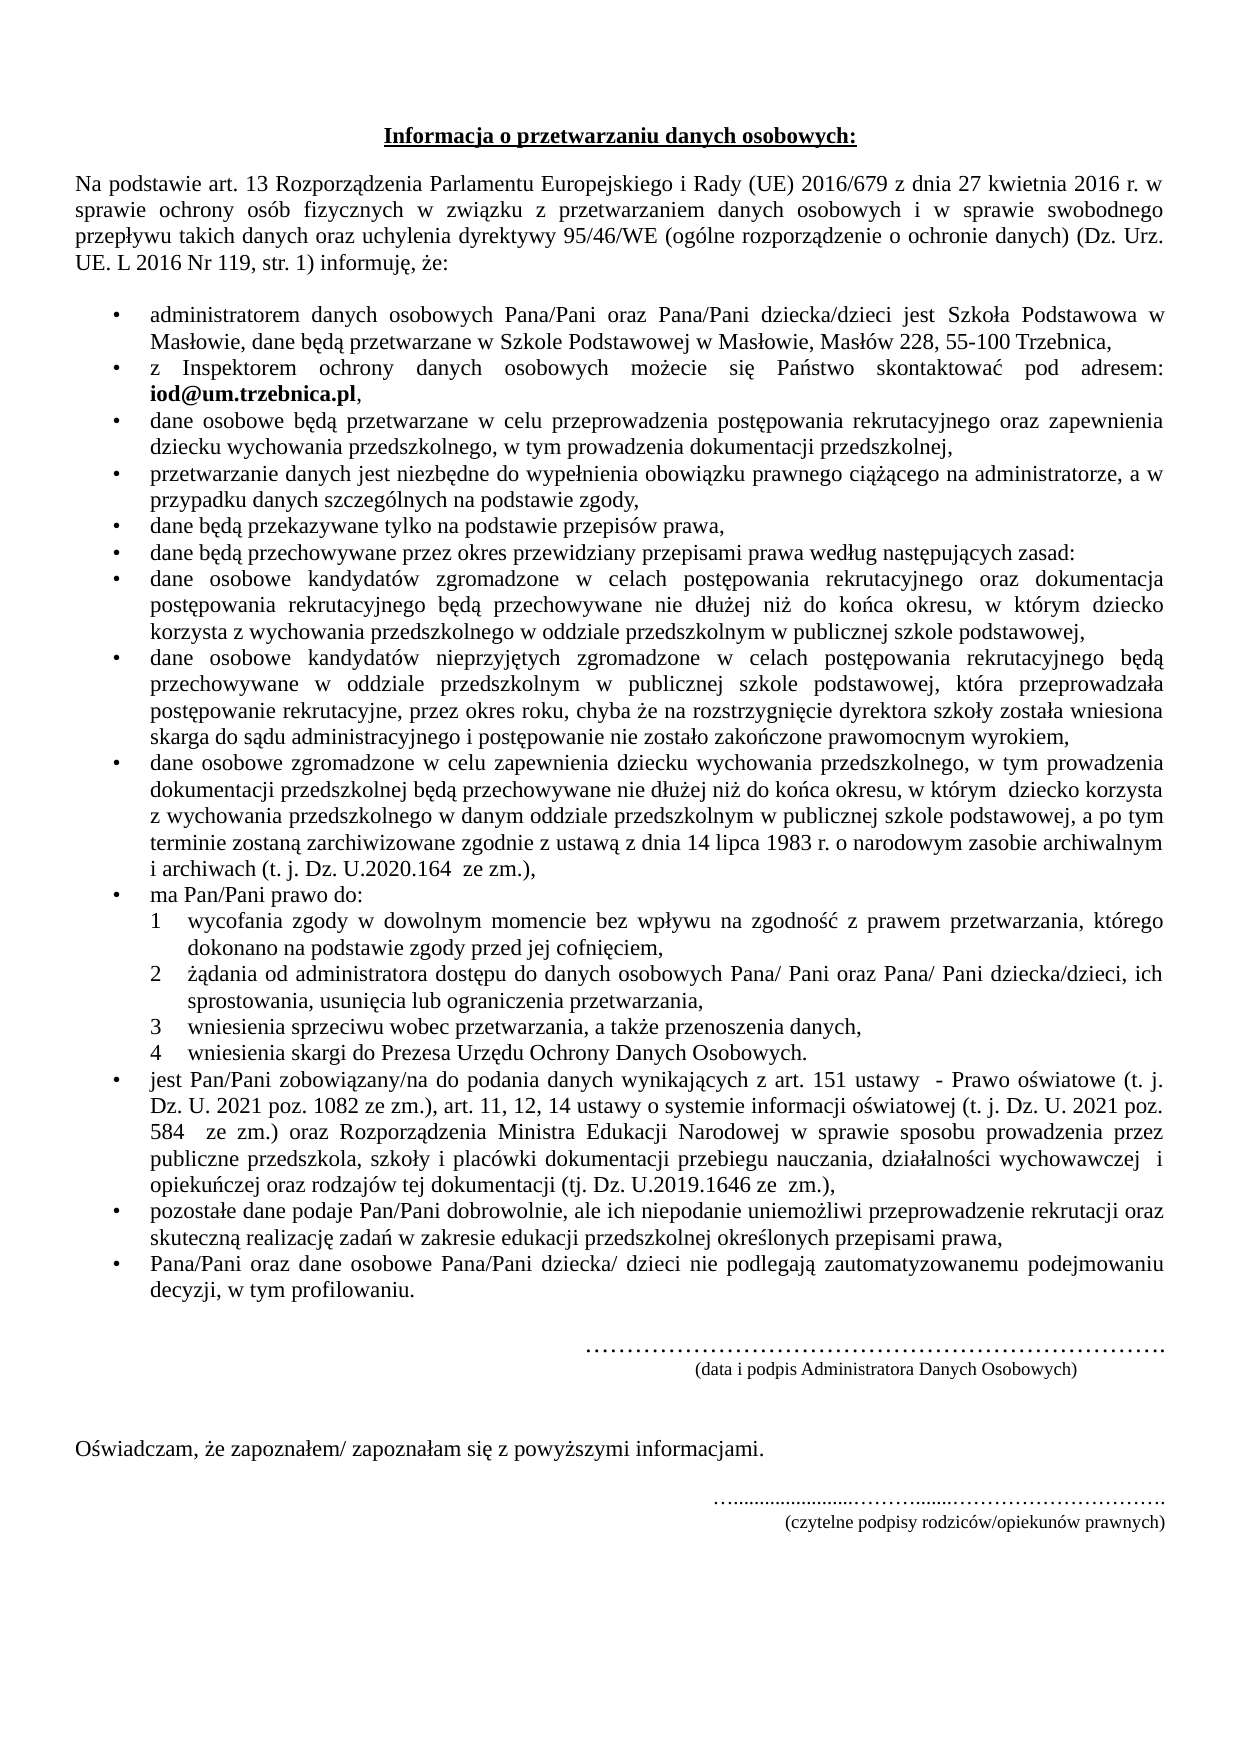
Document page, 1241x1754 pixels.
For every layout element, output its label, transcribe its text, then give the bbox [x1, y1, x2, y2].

list wniesienia skargi do Prezesa Urzędu Ochrony Danych Osobowych. [150, 1039, 1165, 1066]
list z Inspektorem ochrony danych osobowych możecie się Państwo skontaktować pod adresem: iod@um.trzebnica.pl, [112, 354, 1165, 407]
list dane osobowe kandydatów zgromadzone w celach postępowania rekrutacyjnego oraz dokumentacja postępowania rekrutacyjnego będą przechowywane nie dłużej niż do końca okresu, w którym dziecko korzysta z wychowania przedszkolnego w oddziale przedszkolnym w publicznej szkole podstawowej, [112, 565, 1165, 644]
text Oświadczam, że zapoznałem/ zapoznałam się z powyższymi informacjami. [75, 1435, 1165, 1461]
text (czytelne podpisy rodziców/opiekunów prawnych) [150, 1509, 1165, 1533]
list jest Pan/Pani zobowiązany/na do podania danych wynikających z art. 151 ustawy - Prawo oświatowe (t. j. Dz. U. 2021 poz. 1082 ze zm.), art. 11, 12, 14 ustawy o systemie informacji oświatowej (t. j. Dz. U. 2021 poz. 584 ze zm.) oraz Rozporządzenia Ministra Edukacji Narodowej w sprawie sposobu prowadzenia przez publiczne przedszkola, szkoły i placówki dokumentacji przebiegu nauczania, działalności wychowawczej i opiekuńczej oraz rodzajów tej dokumentacji (tj. Dz. U.2019.1646 ze zm.), [112, 1066, 1165, 1197]
list żądania od administratora dostępu do danych osobowych Pana/ Pani oraz Pana/ Pani dziecka/dzieci, ich sprostowania, usunięcia lub ograniczenia przetwarzania, [150, 960, 1165, 1013]
list Pana/Pani oraz dane osobowe Pana/Pani dziecka/ dzieci nie podlegają zautomatyzowanemu podejmowaniu decyzji, w tym profilowaniu. [112, 1250, 1165, 1303]
list ma Pan/Pani prawo do: [112, 881, 1165, 908]
list wycofania zgody w dowolnym momencie bez wpływu na zgodność z prawem przetwarzania, którego dokonano na podstawie zgody przed jej cofnięciem, [150, 908, 1165, 960]
text (data i podpis Administratora Danych Osobowych) [370, 1358, 1165, 1379]
list administratorem danych osobowych Pana/Pani oraz Pana/Pani dziecka/dzieci jest Szkoła Podstawowa w Masłowie, dane będą przetwarzane w Szkole Podstawowej w Masłowie, Masłów 228, 55-100 Trzebnica, [112, 301, 1165, 354]
list dane osobowe kandydatów nieprzyjętych zgromadzone w celach postępowania rekrutacyjnego będą przechowywane w oddziale przedszkolnym w publicznej szkole podstawowej, która przeprowadzała postępowanie rekrutacyjne, przez okres roku, chyba że na rozstrzygnięcie dyrektora szkoły została wniesiona skarga do sądu administracyjnego i postępowanie nie zostało zakończone prawomocnym wyrokiem, [112, 644, 1165, 749]
list dane osobowe będą przetwarzane w celu przeprowadzenia postępowania rekrutacyjnego oraz zapewnienia dziecku wychowania przedszkolnego, w tym prowadzenia dokumentacji przedszkolnej, [112, 407, 1165, 459]
list wniesienia sprzeciwu wobec przetwarzania, a także przenoszenia danych, [150, 1013, 1165, 1039]
list dane będą przechowywane przez okres przewidziany przepisami prawa według następujących zasad: [112, 539, 1165, 565]
list dane osobowe zgromadzone w celu zapewnienia dziecku wychowania przedszkolnego, w tym prowadzenia dokumentacji przedszkolnej będą przechowywane nie dłużej niż do końca okresu, w którym dziecko korzysta z wychowania przedszkolnego w danym oddziale przedszkolnym w publicznej szkole podstawowej, a po tym terminie zostaną zarchiwizowane zgodnie z ustawą z dnia 14 lipca 1983 r. o narodowym zasobie archiwalnym i archiwach (t. j. Dz. U.2020.164 ze zm.), [112, 749, 1165, 881]
text Informacja o przetwarzaniu danych osobowych: [75, 122, 1165, 149]
list dane będą przekazywane tylko na podstawie przepisów prawa, [112, 512, 1165, 539]
text Na podstawie art. 13 Rozporządzenia Parlamentu Europejskiego i Rady (UE) 2016/679 z dnia 27 kwietnia 2016 r. w sprawie ochrony osób fizycznych w związku z przetwarzaniem danych osobowych i w sprawie swobodnego przepływu takich danych oraz uchylenia dyrektywy 95/46/WE (ogólne rozporządzenie o ochronie danych) (Dz. Urz. UE. L 2016 Nr 119, str. 1) informuję, że: [75, 170, 1165, 275]
text ….......................……….......…………………………. [150, 1485, 1165, 1509]
list pozostałe dane podaje Pan/Pani dobrowolnie, ale ich niepodanie uniemożliwi przeprowadzenie rekrutacji oraz skuteczną realizację zadań w zakresie edukacji przedszkolnej określonych przepisami prawa, [112, 1197, 1165, 1250]
text ……………………………………………………………. [75, 1329, 1165, 1358]
list przetwarzanie danych jest niezbędne do wypełnienia obowiązku prawnego ciążącego na administratorze, a w przypadku danych szczególnych na podstawie zgody, [112, 459, 1165, 512]
